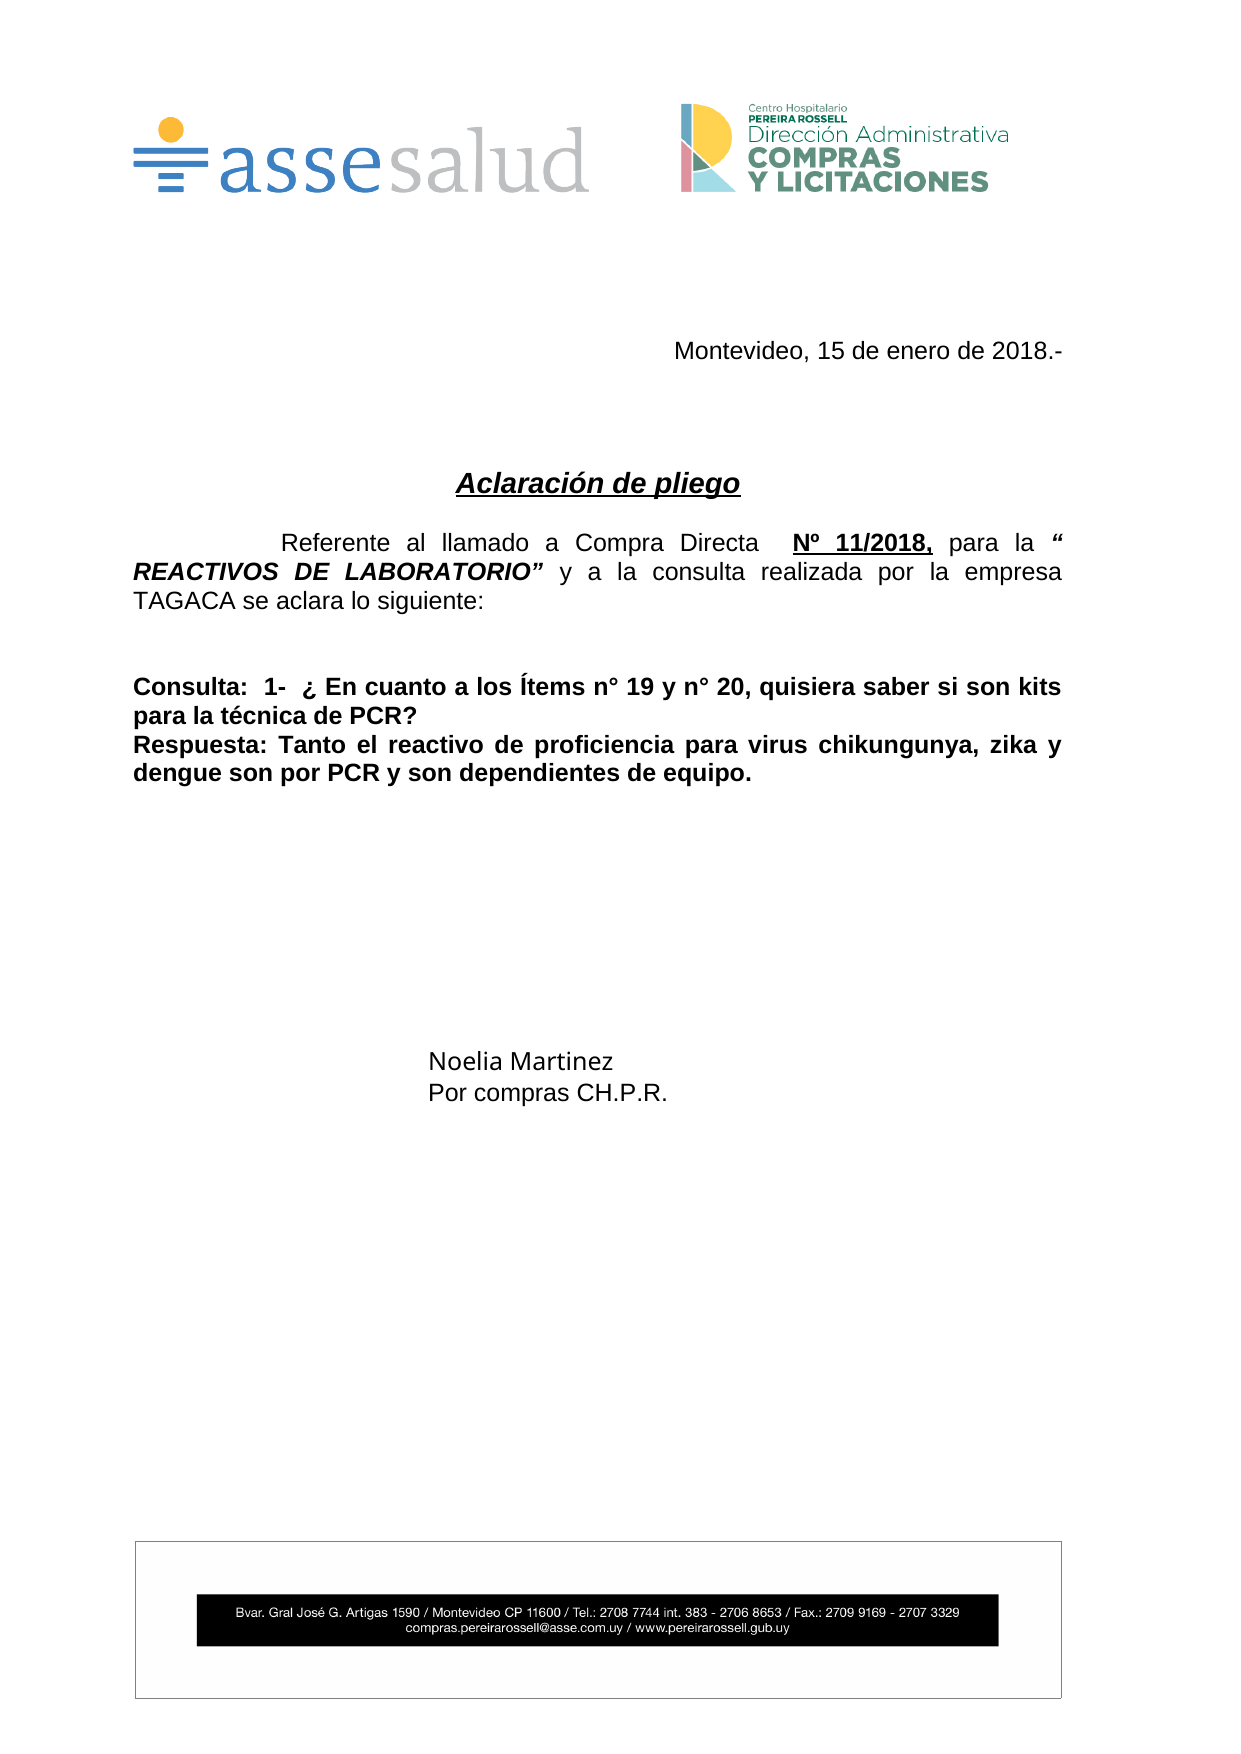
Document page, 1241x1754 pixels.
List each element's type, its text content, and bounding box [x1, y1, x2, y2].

picture [136, 1542, 1061, 1698]
subtitle Aclaración de pliego [133, 466, 1063, 499]
text Consulta: 1- ¿ En cuanto a los Ítems n° 19 y n° 20, quisiera saber si son kits para la técnica de PCR? [133, 672, 1063, 729]
picture [133, 117, 589, 193]
text Montevideo, 15 de enero de 2018.- [133, 336, 1063, 364]
picture [639, 54, 1044, 236]
text Respuesta: Tanto el reactivo de proficiencia para virus chikungunya, zika y dengue son por PCR y son dependientes de equipo. [133, 729, 1063, 787]
text Referente al llamado a Compra Directa Nº 11/2018, para la “ REACTIVOS DE LABORATORIO” y a la consulta realizada por la empresa TAGACA se aclara lo siguiente: [133, 528, 1063, 614]
text Por compras CH.P.R. [133, 1078, 1063, 1106]
text Noelia Martinez [133, 1044, 1063, 1078]
